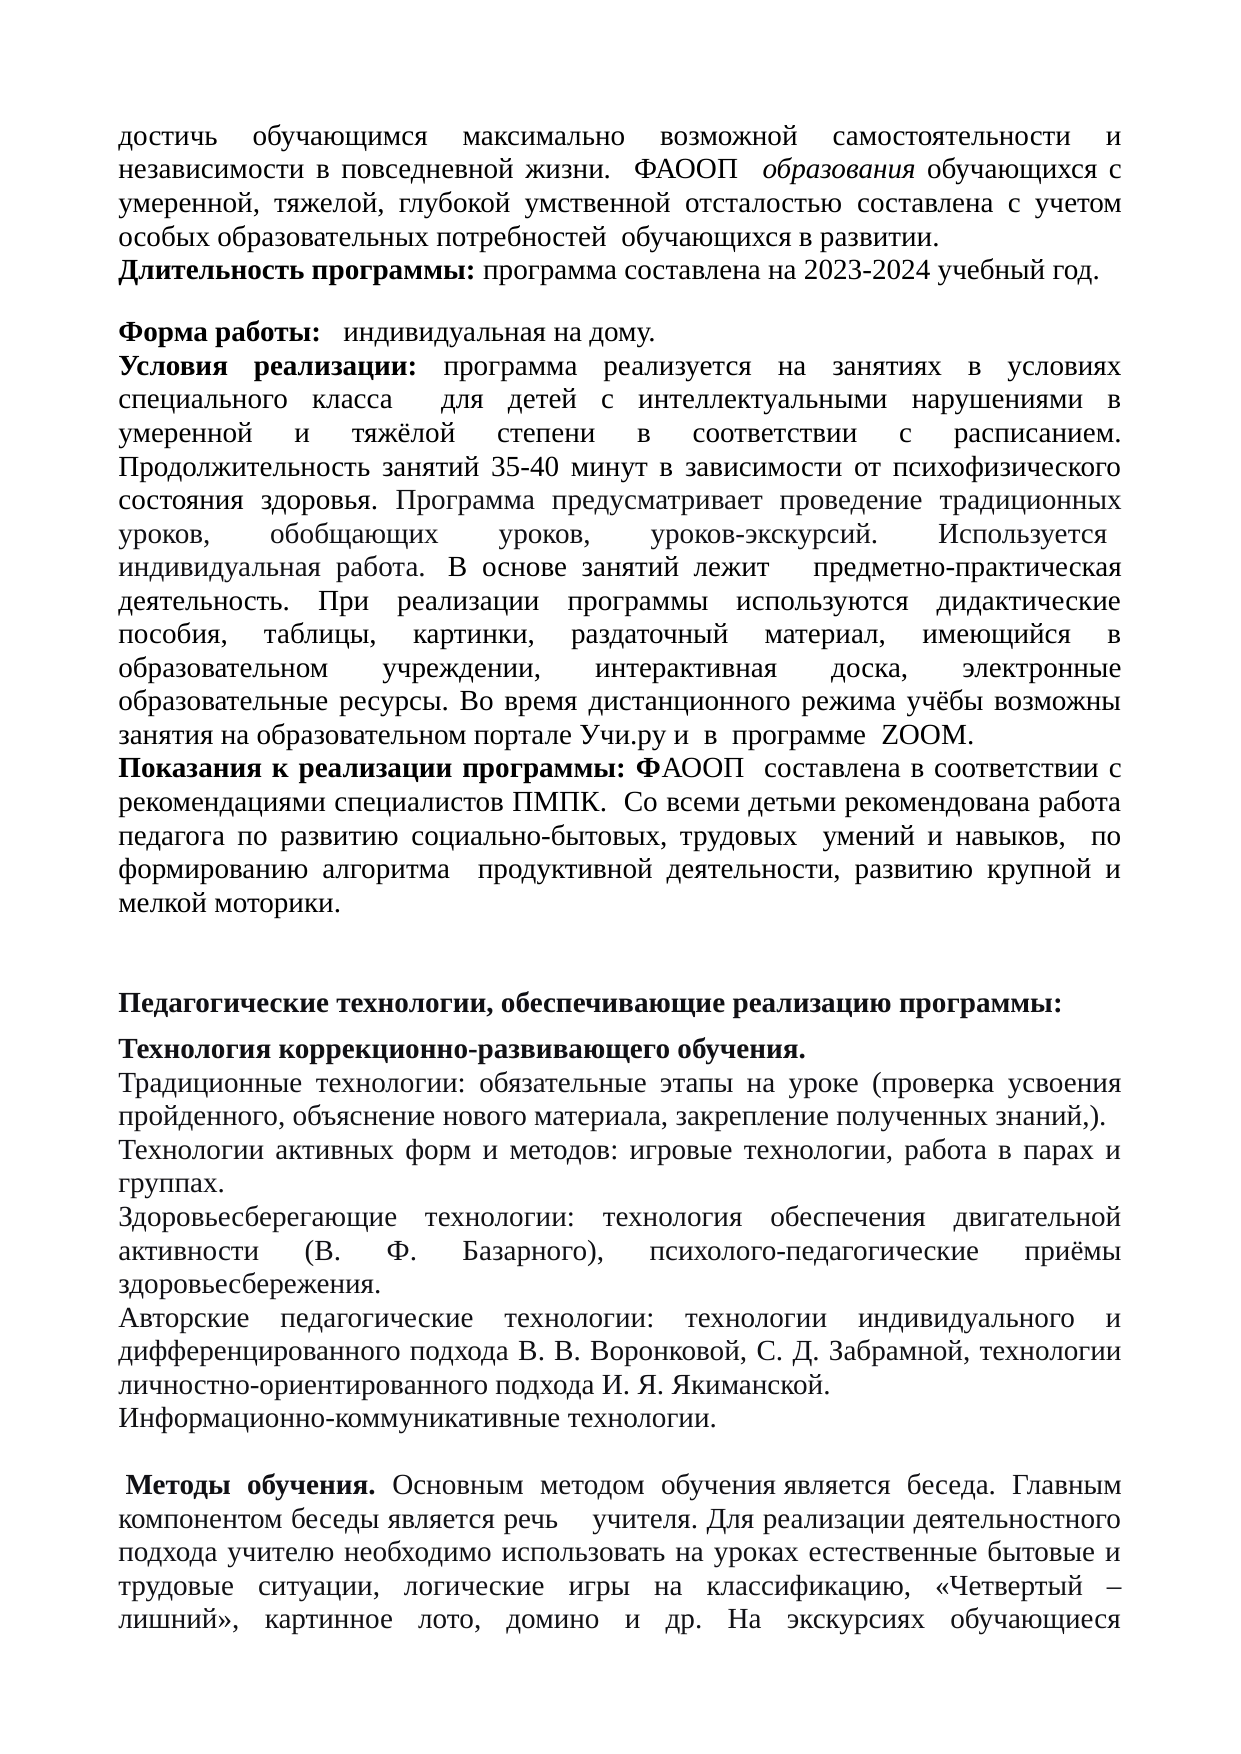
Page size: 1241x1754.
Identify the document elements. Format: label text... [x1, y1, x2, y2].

text Условия реализации: программа реализуется на занятиях в условиях специального класса для детей с интеллектуальными нарушениями в умеренной и тяжёлой степени в соответствии с расписанием. Продолжительность занятий 35-40 минут в зависимости от психофизического состояния здоровья. Программа предусматривает проведение традиционных уроков, обобщающих уроков, уроков-экскурсий. Используется индивидуальная работа. В основе занятий лежит предметно-практическая деятельность. При реализации программы используются дидактические пособия, таблицы, картинки, раздаточный материал, имеющийся в образовательном учреждении, интерактивная доска, электронные образовательные ресурсы. Во время дистанционного режима учёбы возможны занятия на образовательном портале Учи.ру и в программе ZOOM. [118, 348, 1122, 751]
text Технология коррекционно-развивающего обучения. [118, 1031, 1122, 1065]
text Здоровьесберегающие технологии: технология обеспечения двигательной активности (В. Ф. Базарного), психолого-педагогические приёмы здоровьесбережения. [118, 1199, 1122, 1300]
text Длительность программы: программа составлена на 2023-2024 учебный год. [118, 252, 1122, 286]
text Традиционные технологии: обязательные этапы на уроке (проверка усвоения пройденного, объяснение нового материала, закрепление полученных знаний,). [118, 1065, 1122, 1132]
text достичь обучающимся максимально возможной самостоятельности и независимости в повседневной жизни. ФАООП образования обучающихся с умеренной, тяжелой, глубокой умственной отсталостью составлена с учетом особых образовательных потребностей обучающихся в развитии. [118, 118, 1122, 252]
text Технологии активных форм и методов: игровые технологии, работа в парах и группах. [118, 1132, 1122, 1199]
text Форма работы: индивидуальная на дому. [118, 314, 1122, 348]
text Методы обучения. Основным методом обучения является беседа. Главным компонентом беседы является речь учителя. Для реализации деятельностного подхода учителю необходимо использовать на уроках естественные бытовые и трудовые ситуации, логические игры на классификацию, «Четвертый – лишний», картинное лото, домино и др. На экскурсиях обучающиеся [118, 1467, 1122, 1635]
text Авторские педагогические технологии: технологии индивидуального и дифференцированного подхода В. В. Воронковой, С. Д. Забрамной, технологии личностно-ориентированного подхода И. Я. Якиманской. [118, 1300, 1122, 1400]
text Педагогические технологии, обеспечивающие реализацию программы: [118, 985, 1122, 1019]
text Информационно-коммуникативные технологии. [118, 1400, 1122, 1434]
text Показания к реализации программы: ФАООП составлена в соответствии с рекомендациями специалистов ПМПК. Со всеми детьми рекомендована работа педагога по развитию социально-бытовых, трудовых умений и навыков, по формированию алгоритма продуктивной деятельности, развитию крупной и мелкой моторики. [118, 751, 1122, 918]
